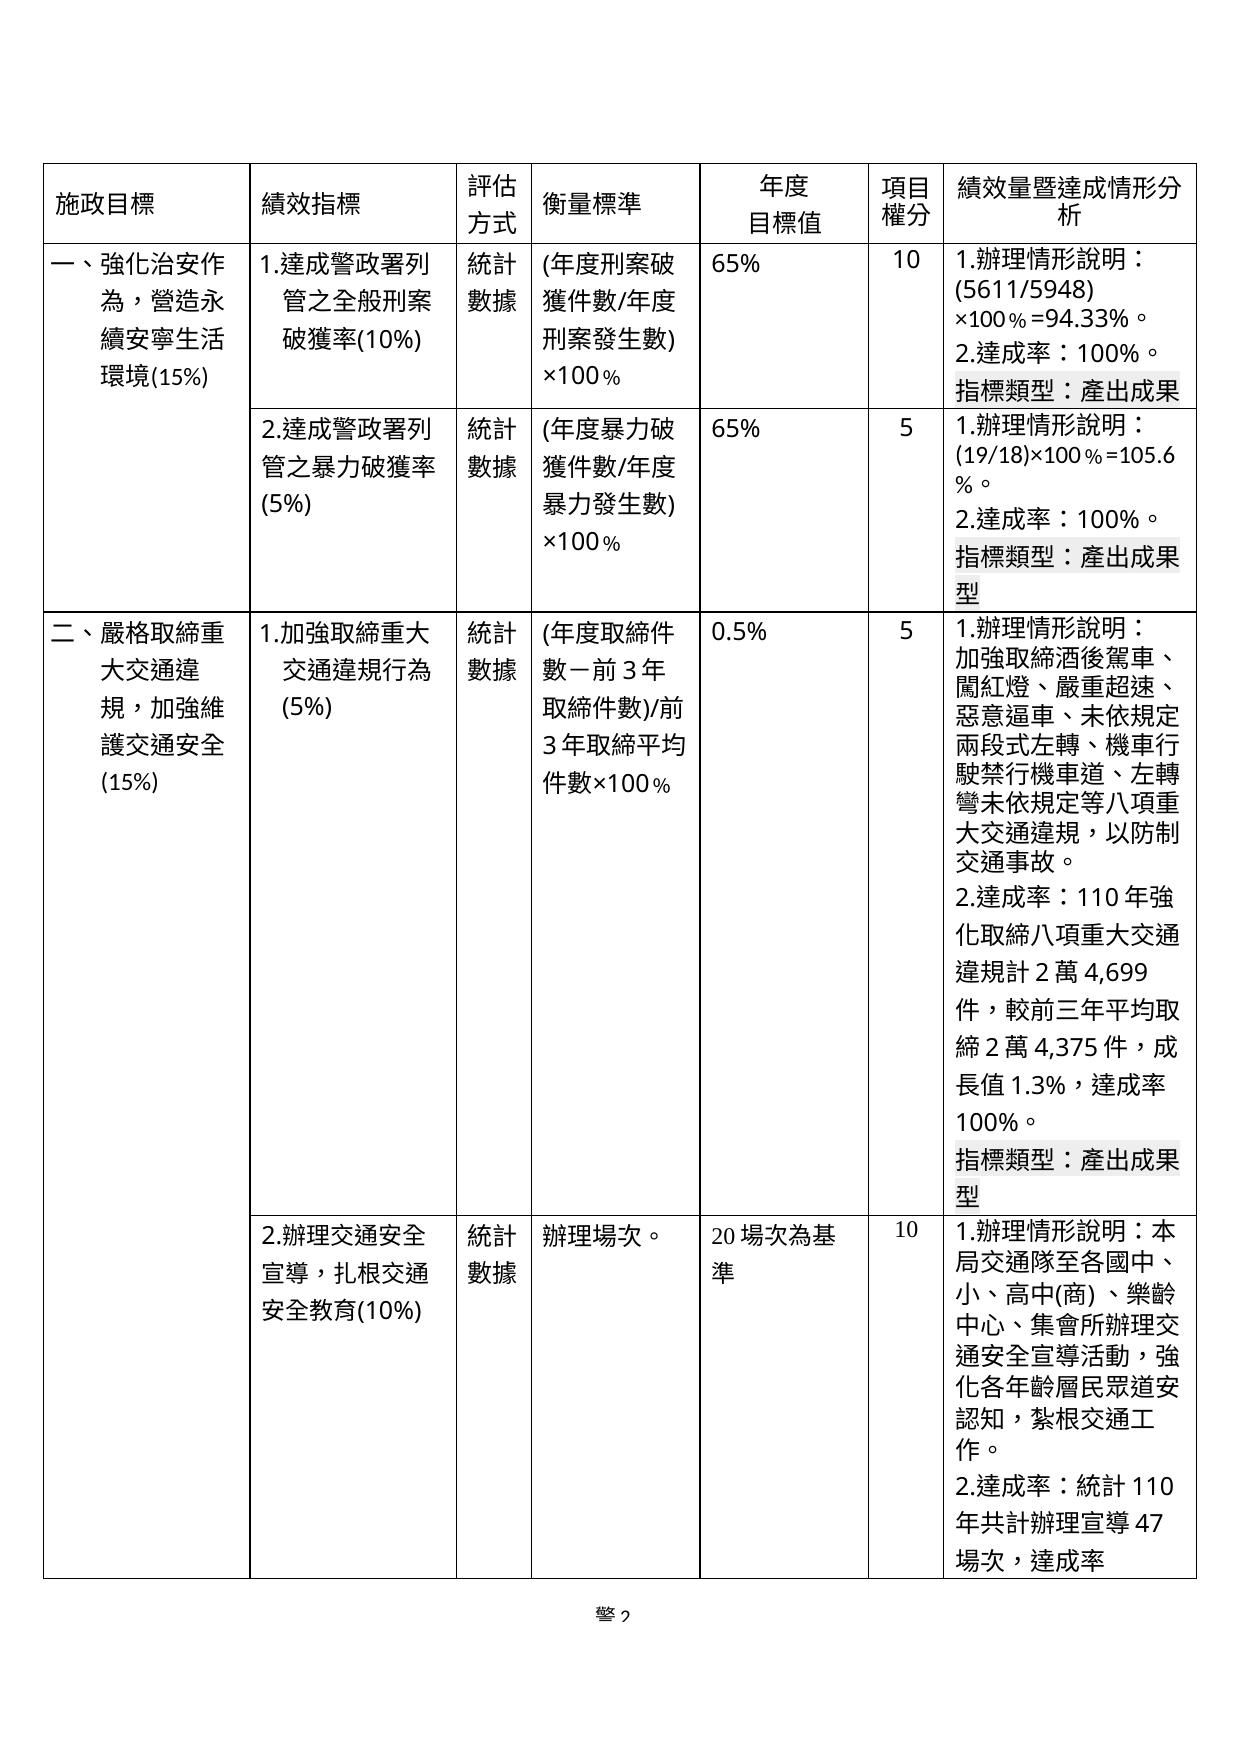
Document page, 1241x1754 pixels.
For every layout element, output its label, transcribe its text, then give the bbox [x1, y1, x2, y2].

table_cell 10 [869, 1216, 943, 1578]
table_cell 1.達成警政署列管之全般刑案破獲率(10%) [251, 244, 456, 408]
table_cell 20場次為基準 [701, 1216, 868, 1578]
table_cell 統計數據 [457, 409, 531, 611]
table_cell 1.加強取締重大交通違規行為(5%) [251, 613, 456, 1214]
table_cell 1.辦理情形說明： (19/18)×100﹪=105.6%。 2.達成率：100%。 指標類型：產出成果型 [944, 409, 1196, 611]
table_cell 辦理場次。 [532, 1216, 699, 1578]
table_cell 65% [701, 409, 868, 611]
table_cell (年度取締件數－前3年取締件數)/前3年取締平均件數×100﹪ [532, 613, 699, 1214]
table_header 評估方式 [457, 164, 531, 243]
table_cell 統計數據 [457, 1216, 531, 1578]
table_header 項目權分 [869, 164, 943, 243]
table_cell 一、強化治安作為，營造永續安寧生活環境(15%) [44, 244, 249, 611]
table_header 績效指標 [251, 164, 456, 243]
table_cell 2.辦理交通安全宣導，扎根交通安全教育(10%) [251, 1216, 456, 1578]
table_cell 0.5% [701, 613, 868, 1214]
table_cell 65% [701, 244, 868, 408]
table_header 施政目標 [44, 164, 249, 243]
table_cell 10 [869, 244, 943, 408]
table_cell 1.辦理情形說明： (5611/5948) ×100﹪=94.33%。 2.達成率：100%。 指標類型：產出成果 [944, 244, 1196, 408]
table_cell 5 [869, 613, 943, 1214]
table_cell 1.辦理情形說明： 加強取締酒後駕車、闖紅燈、嚴重超速、惡意逼車、未依規定兩段式左轉、機車行駛禁行機車道、左轉彎未依規定等八項重大交通違規，以防制交通事故。 2.達成率：110年強化取締八項重大交通違規計2萬4,699件，較前三年平均取締2萬4,375件，成長值1.3%，達成率100%。 指標類型：產出成果型 [944, 613, 1196, 1214]
table_header 績效量暨達成情形分析 [944, 164, 1196, 243]
table_header 年度 目標值 [701, 164, 868, 243]
table_cell 二、嚴格取締重大交通違規，加強維護交通安全(15%) [44, 613, 249, 1578]
table_cell (年度暴力破獲件數/年度暴力發生數)×100﹪ [532, 409, 699, 611]
table_header 衡量標準 [532, 164, 699, 243]
table_cell 1.辦理情形說明：本局交通隊至各國中、小、高中(商) 、樂齡中心、集會所辦理交通安全宣導活動，強化各年齡層民眾道安認知，紮根交通工作。 2.達成率：統計110年共計辦理宣導47場次，達成率 [944, 1216, 1196, 1578]
table_cell 統計數據 [457, 244, 531, 408]
table_cell 5 [869, 409, 943, 611]
table_cell 2.達成警政署列管之暴力破獲率(5%) [251, 409, 456, 611]
table_cell (年度刑案破獲件數/年度刑案發生數)×100﹪ [532, 244, 699, 408]
table_cell 統計數據 [457, 613, 531, 1214]
